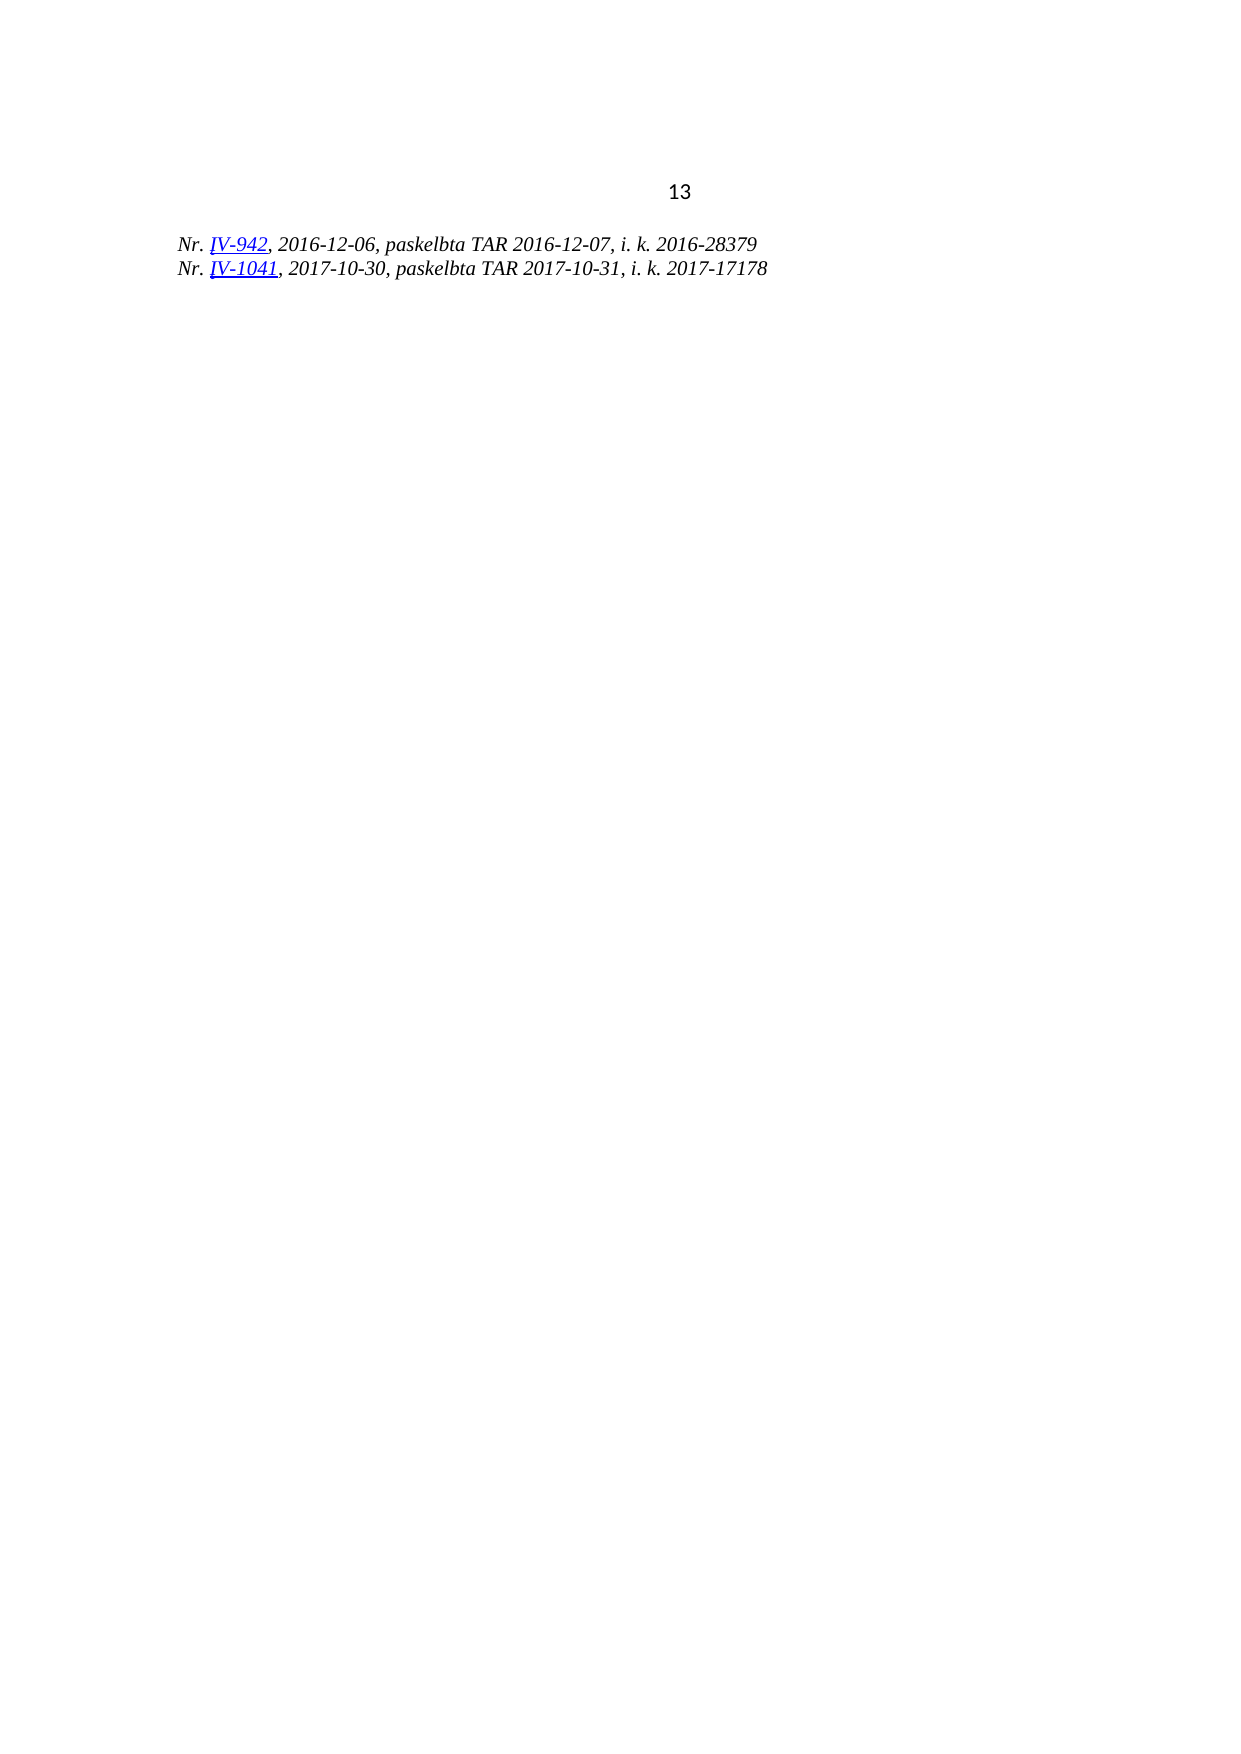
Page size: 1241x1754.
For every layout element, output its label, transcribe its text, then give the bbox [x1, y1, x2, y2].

text Nr. ĮV-942, 2016-12-06, paskelbta TAR 2016-12-07, i. k. 2016-28379 [177, 232, 1181, 256]
text Nr. ĮV-1041, 2017-10-30, paskelbta TAR 2017-10-31, i. k. 2017-17178 [177, 256, 1181, 280]
